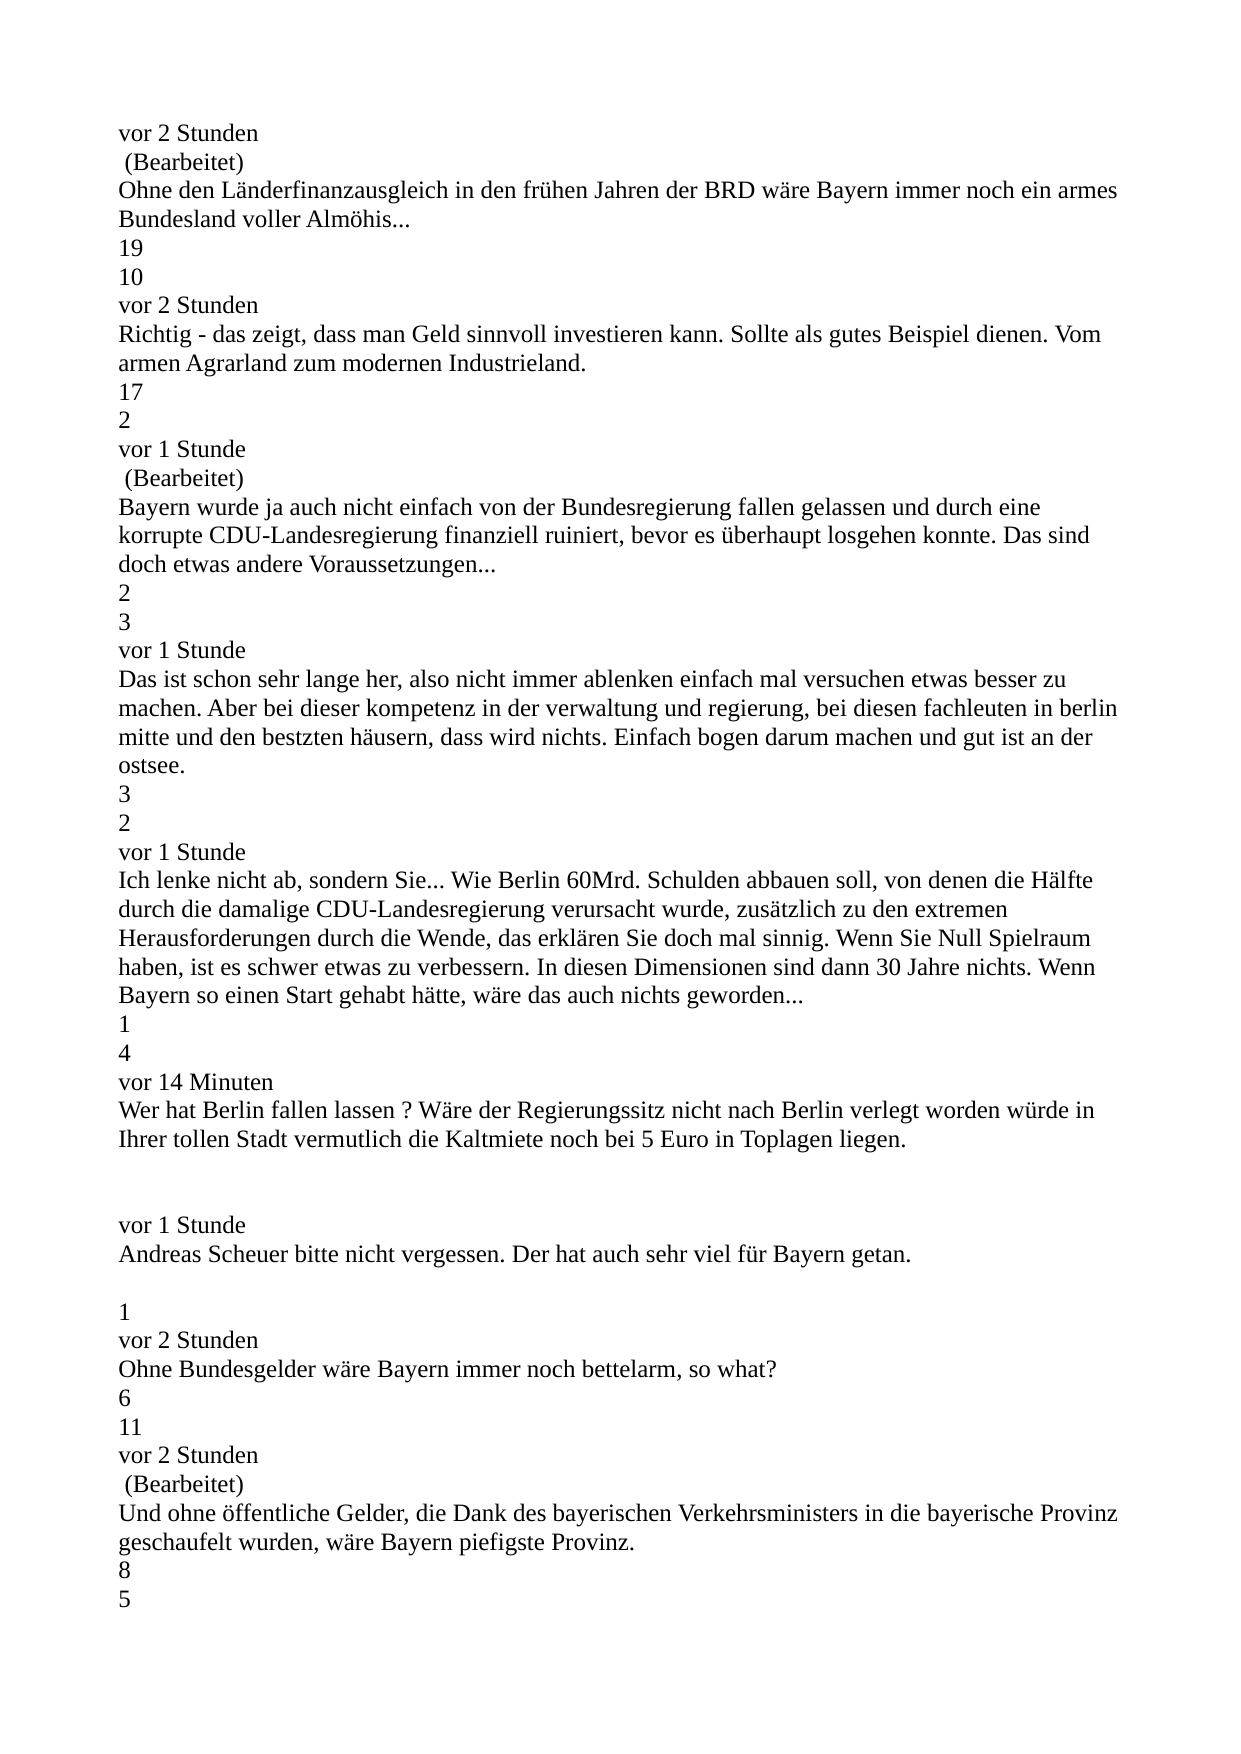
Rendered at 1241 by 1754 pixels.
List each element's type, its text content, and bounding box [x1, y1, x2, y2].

text 11 [118, 1412, 1122, 1441]
text vor 1 Stunde [118, 837, 1122, 866]
text Ohne Bundesgelder wäre Bayern immer noch bettelarm, so what? [118, 1354, 1122, 1383]
text 10 [118, 262, 1122, 291]
text 3 [118, 779, 1122, 808]
text 17 [118, 377, 1122, 406]
text vor 2 Stunden [118, 1326, 1122, 1354]
text 6 [118, 1383, 1122, 1412]
text 4 [118, 1038, 1122, 1067]
text (Bearbeitet) [118, 1469, 1122, 1498]
text vor 1 Stunde [118, 1211, 1122, 1239]
text 1 [118, 1009, 1122, 1038]
text 3 [118, 607, 1122, 636]
text Richtig - das zeigt, dass man Geld sinnvoll investieren kann. Sollte als gutes Beispiel dienen. Vom armen Agrarland zum modernen Industrieland. [118, 319, 1122, 377]
text Und ohne öffentliche Gelder, die Dank des bayerischen Verkehrsministers in die bayerische Provinz geschaufelt wurden, wäre Bayern piefigste Provinz. [118, 1498, 1122, 1556]
text (Bearbeitet) [118, 147, 1122, 176]
text vor 2 Stunden [118, 118, 1122, 147]
text Ohne den Länderfinanzausgleich in den frühen Jahren der BRD wäre Bayern immer noch ein armes Bundesland voller Almöhis... [118, 176, 1122, 233]
text 8 [118, 1556, 1122, 1584]
text vor 1 Stunde [118, 636, 1122, 664]
text Wer hat Berlin fallen lassen ? Wäre der Regierungssitz nicht nach Berlin verlegt worden würde in Ihrer tollen Stadt vermutlich die Kaltmiete noch bei 5 Euro in Toplagen liegen. [118, 1096, 1122, 1153]
text Bayern wurde ja auch nicht einfach von der Bundesregierung fallen gelassen und durch eine korrupte CDU-Landesregierung finanziell ruiniert, bevor es überhaupt losgehen konnte. Das sind doch etwas andere Voraussetzungen... [118, 492, 1122, 578]
text Ich lenke nicht ab, sondern Sie... Wie Berlin 60Mrd. Schulden abbauen soll, von denen die Hälfte durch die damalige CDU-Landesregierung verursacht wurde, zusätzlich zu den extremen Herausforderungen durch die Wende, das erklären Sie doch mal sinnig. Wenn Sie Null Spielraum haben, ist es schwer etwas zu verbessern. In diesen Dimensionen sind dann 30 Jahre nichts. Wenn Bayern so einen Start gehabt hätte, wäre das auch nichts geworden... [118, 866, 1122, 1009]
text Das ist schon sehr lange her, also nicht immer ablenken einfach mal versuchen etwas besser zu machen. Aber bei dieser kompetenz in der verwaltung und regierung, bei diesen fachleuten in berlin mitte und den bestzten häusern, dass wird nichts. Einfach bogen darum machen und gut ist an der ostsee. [118, 664, 1122, 779]
text (Bearbeitet) [118, 463, 1122, 492]
text vor 2 Stunden [118, 291, 1122, 319]
text Andreas Scheuer bitte nicht vergessen. Der hat auch sehr viel für Bayern getan. [118, 1239, 1122, 1268]
text vor 2 Stunden [118, 1441, 1122, 1469]
text vor 14 Minuten [118, 1067, 1122, 1096]
text 2 [118, 406, 1122, 434]
text 1 [118, 1297, 1122, 1326]
text 2 [118, 578, 1122, 607]
text 19 [118, 233, 1122, 262]
text vor 1 Stunde [118, 434, 1122, 463]
text 5 [118, 1584, 1122, 1613]
text 2 [118, 808, 1122, 837]
